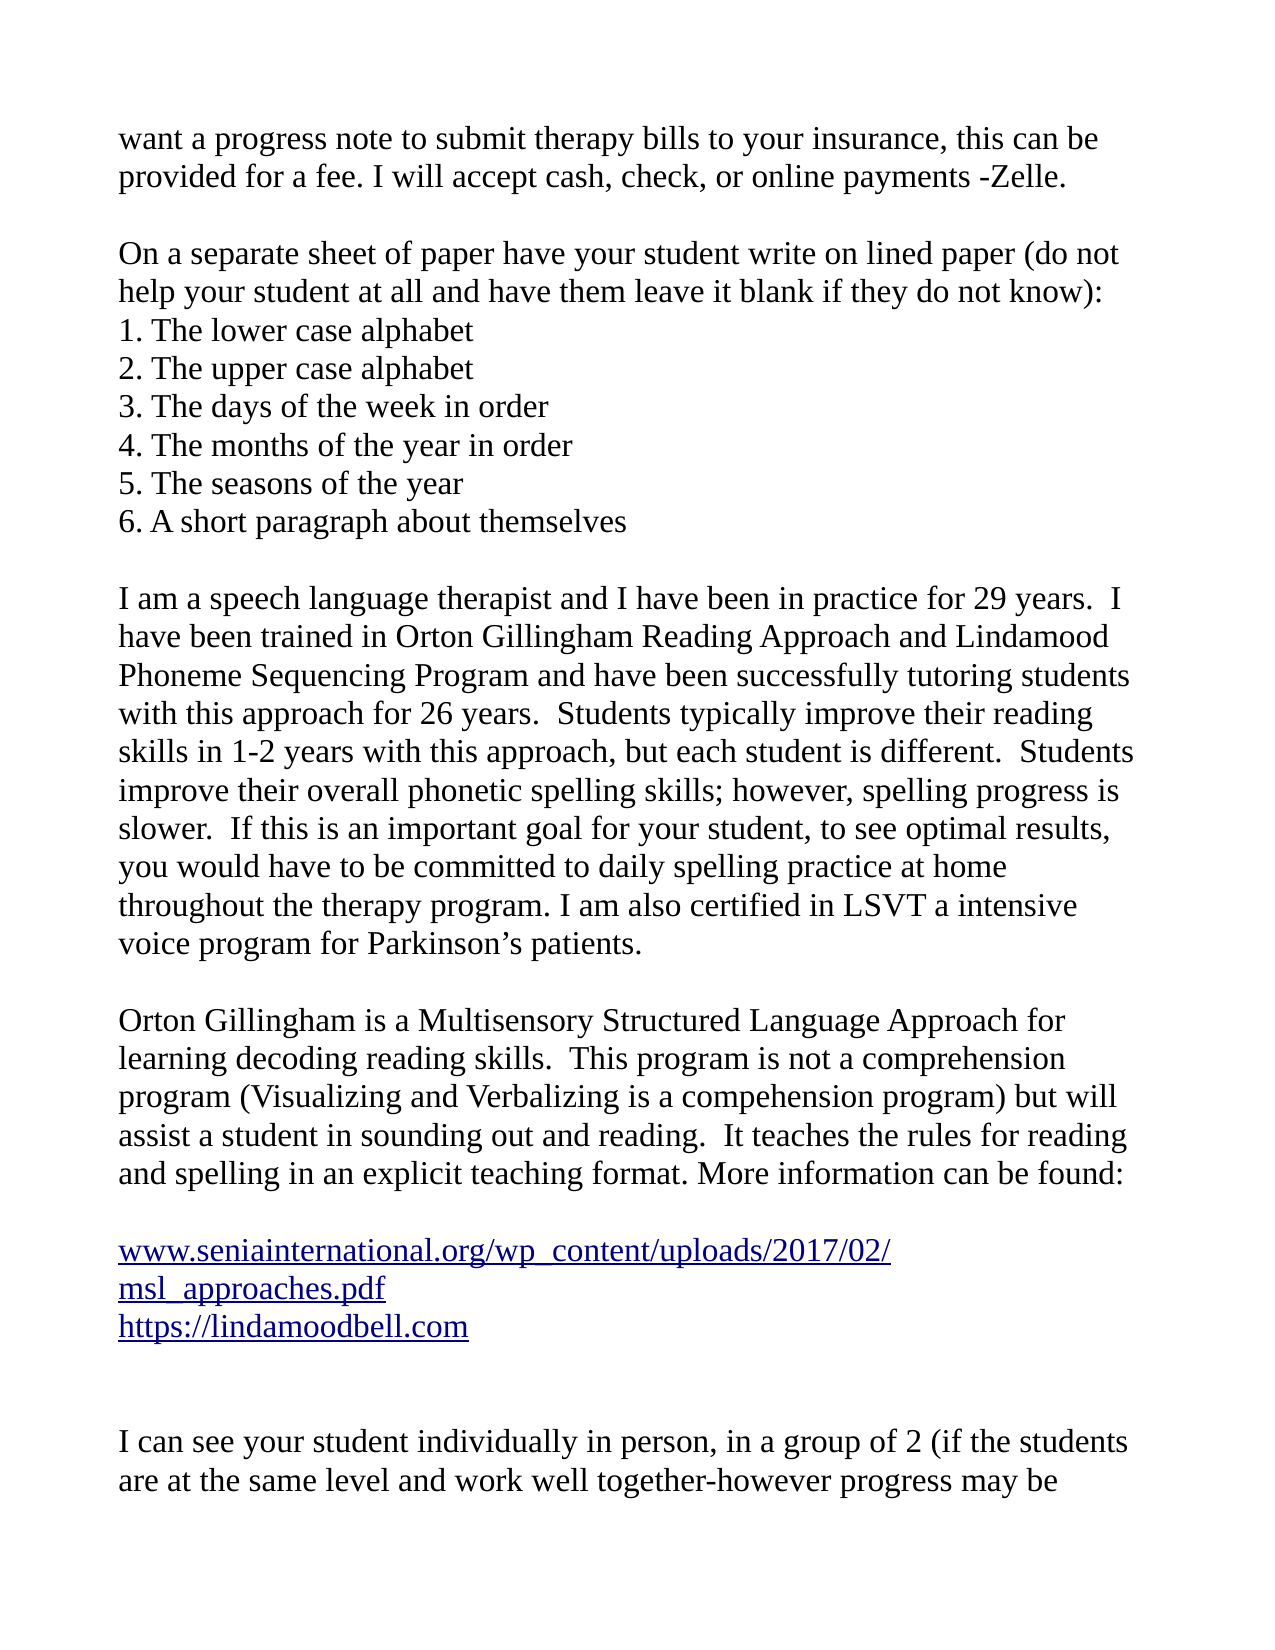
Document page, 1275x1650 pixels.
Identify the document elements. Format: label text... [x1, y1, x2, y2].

text 6. A short paragraph about themselves [118, 501, 1157, 540]
text On a separate sheet of paper have your student write on lined paper (do not help your student at all and have them leave it blank if they do not know): [118, 233, 1157, 310]
text 4. The months of the year in order [118, 425, 1157, 463]
text 1. The lower case alphabet [118, 310, 1157, 348]
text https://lindamoodbell.com [118, 1306, 1157, 1345]
text 5. The seasons of the year [118, 463, 1157, 501]
text I am a speech language therapist and I have been in practice for 29 years. I have been trained in Orton Gillingham Reading Approach and Lindamood Phoneme Sequencing Program and have been successfully tutoring students with this approach for 26 years. Students typically improve their reading skills in 1-2 years with this approach, but each student is different. Students improve their overall phonetic spelling skills; however, spelling progress is slower. If this is an important goal for your student, to see optimal results, you would have to be committed to daily spelling practice at home throughout the therapy program. I am also certified in LSVT a intensive voice program for Parkinson’s patients. [118, 578, 1157, 961]
text Orton Gillingham is a Multisensory Structured Language Approach for learning decoding reading skills. This program is not a comprehension program (Visualizing and Verbalizing is a compehension program) but will assist a student in sounding out and reading. It teaches the rules for reading and spelling in an explicit teaching format. More information can be found: [118, 1000, 1157, 1191]
text www.seniainternational.org/wp_content/uploads/2017/02/msl_approaches.pdf [118, 1230, 1157, 1306]
text 2. The upper case alphabet [118, 348, 1157, 386]
text I can see your student individually in person, in a group of 2 (if the students are at the same level and work well together-however progress may be [118, 1421, 1157, 1498]
text 3. The days of the week in order [118, 386, 1157, 425]
text want a progress note to submit therapy bills to your insurance, this can be provided for a fee. I will accept cash, check, or online payments -Zelle. [118, 118, 1157, 195]
